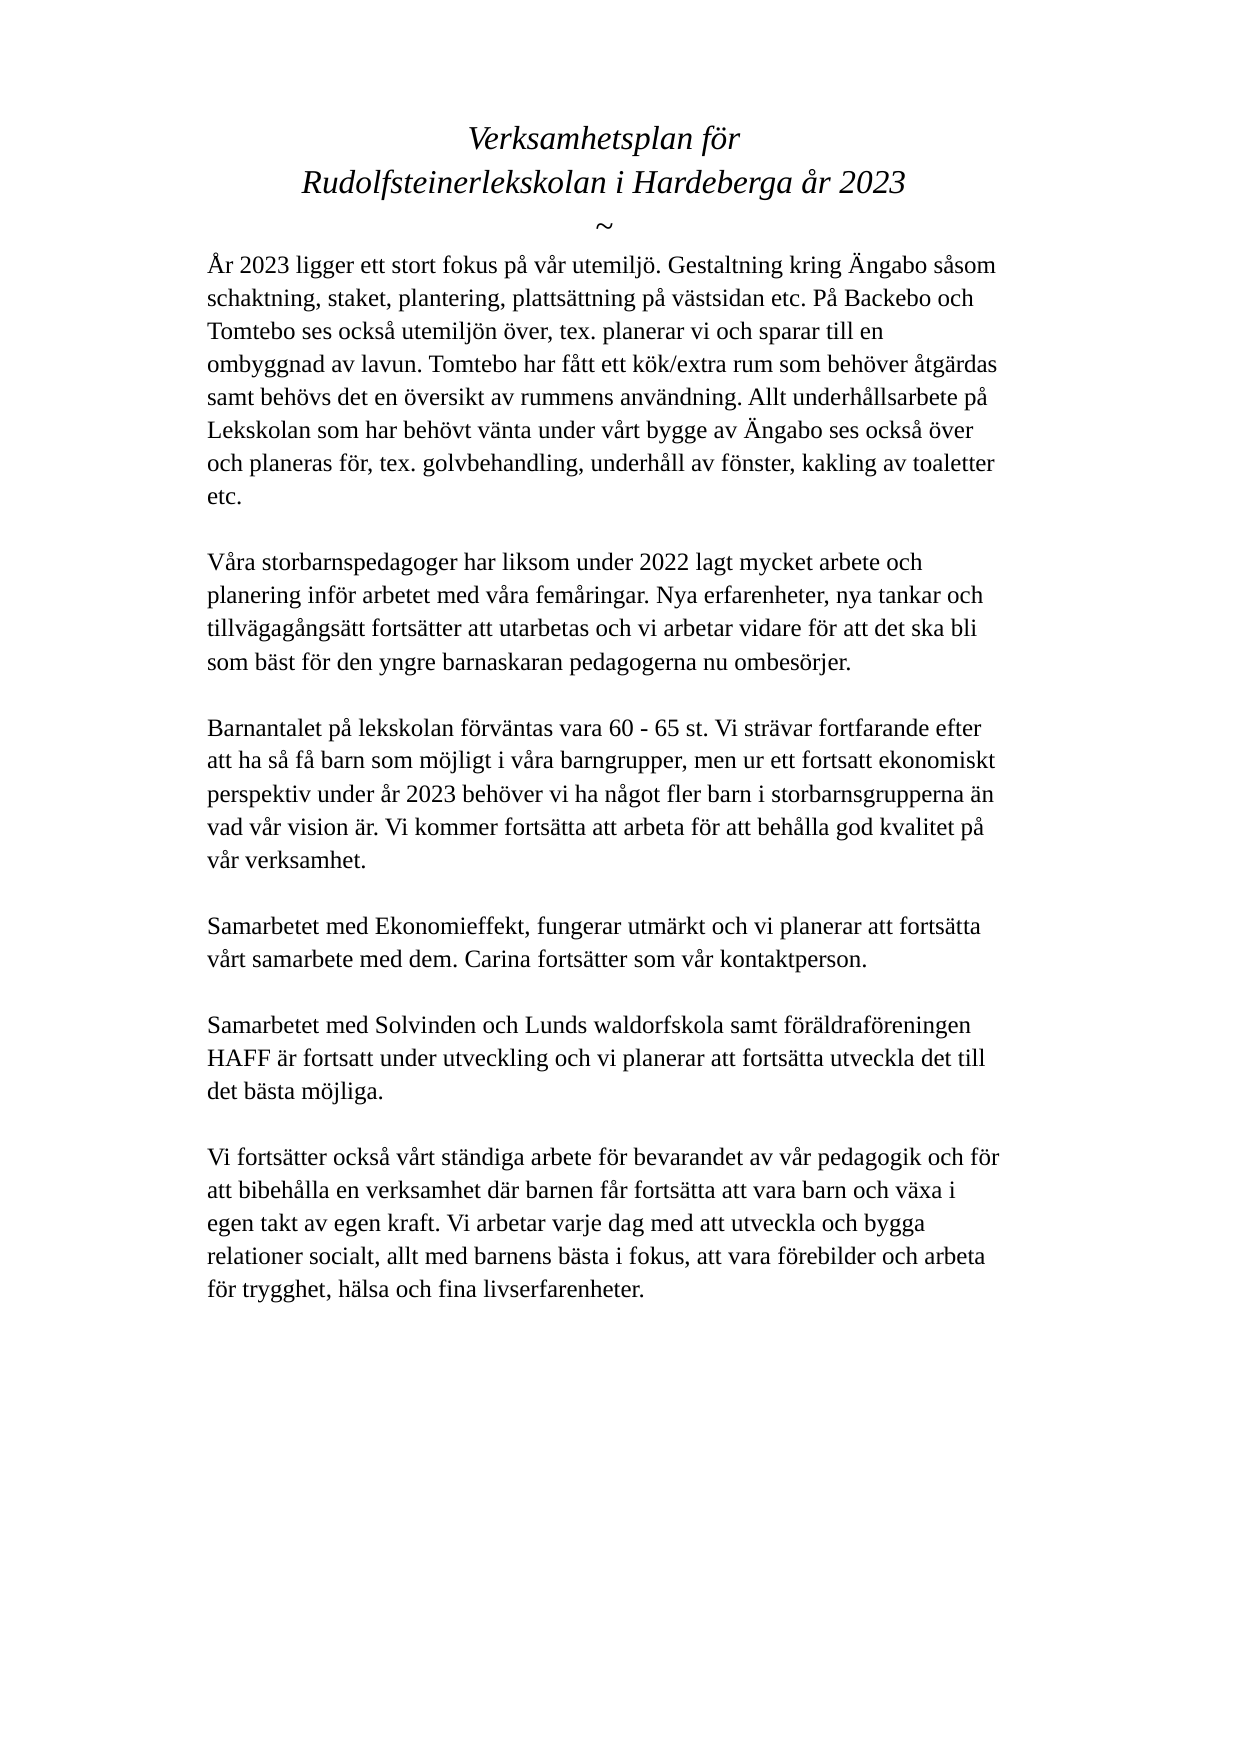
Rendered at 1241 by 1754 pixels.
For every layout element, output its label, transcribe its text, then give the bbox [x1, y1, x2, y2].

text Vi fortsätter också vårt ständiga arbete för bevarandet av vår pedagogik och för att bibehålla en verksamhet där barnen får fortsätta att vara barn och växa i egen takt av egen kraft. Vi arbetar varje dag med att utveckla och bygga relationer socialt, allt med barnens bästa i fokus, att vara förebilder och arbeta för trygghet, hälsa och fina livserfarenheter. [207, 1142, 1004, 1303]
text Samarbetet med Solvinden och Lunds waldorfskola samt föräldraföreningen HAFF är fortsatt under utveckling och vi planerar att fortsätta utveckla det till det bästa möjliga. [207, 1010, 1004, 1104]
text ~ [207, 206, 1004, 244]
text Våra storbarnspedagoger har liksom under 2022 lagt mycket arbete och planering inför arbetet med våra femåringar. Nya erfarenheter, nya tankar och tillvägagångsätt fortsätter att utarbetas och vi arbetar vidare för att det ska bli som bäst för den yngre barnaskaran pedagogerna nu ombesörjer. [207, 547, 1004, 675]
text Verksamhetsplan för [207, 118, 1004, 156]
text År 2023 ligger ett stort fokus på vår utemiljö. Gestaltning kring Ängabo såsom schaktning, staket, plantering, plattsättning på västsidan etc. På Backebo och Tomtebo ses också utemiljön över, tex. planerar vi och sparar till en ombyggnad av lavun. Tomtebo har fått ett kök/extra rum som behöver åtgärdas samt behövs det en översikt av rummens användning. Allt underhållsarbete på Lekskolan som har behövt vänta under vårt bygge av Ängabo ses också över och planeras för, tex. golvbehandling, underhåll av fönster, kakling av toaletter etc. [207, 250, 1004, 510]
text Rudolfsteinerlekskolan i Hardeberga år 2023 [207, 162, 1004, 201]
text Barnantalet på lekskolan förväntas vara 60 - 65 st. Vi strävar fortfarande efter att ha så få barn som möjligt i våra barngrupper, men ur ett fortsatt ekonomiskt perspektiv under år 2023 behöver vi ha något fler barn i storbarnsgrupperna än vad vår vision är. Vi kommer fortsätta att arbeta för att behålla god kvalitet på vår verksamhet. [207, 713, 1004, 873]
text Samarbetet med Ekonomieffekt, fungerar utmärkt och vi planerar att fortsätta vårt samarbete med dem. Carina fortsätter som vår kontaktperson. [207, 911, 1004, 972]
